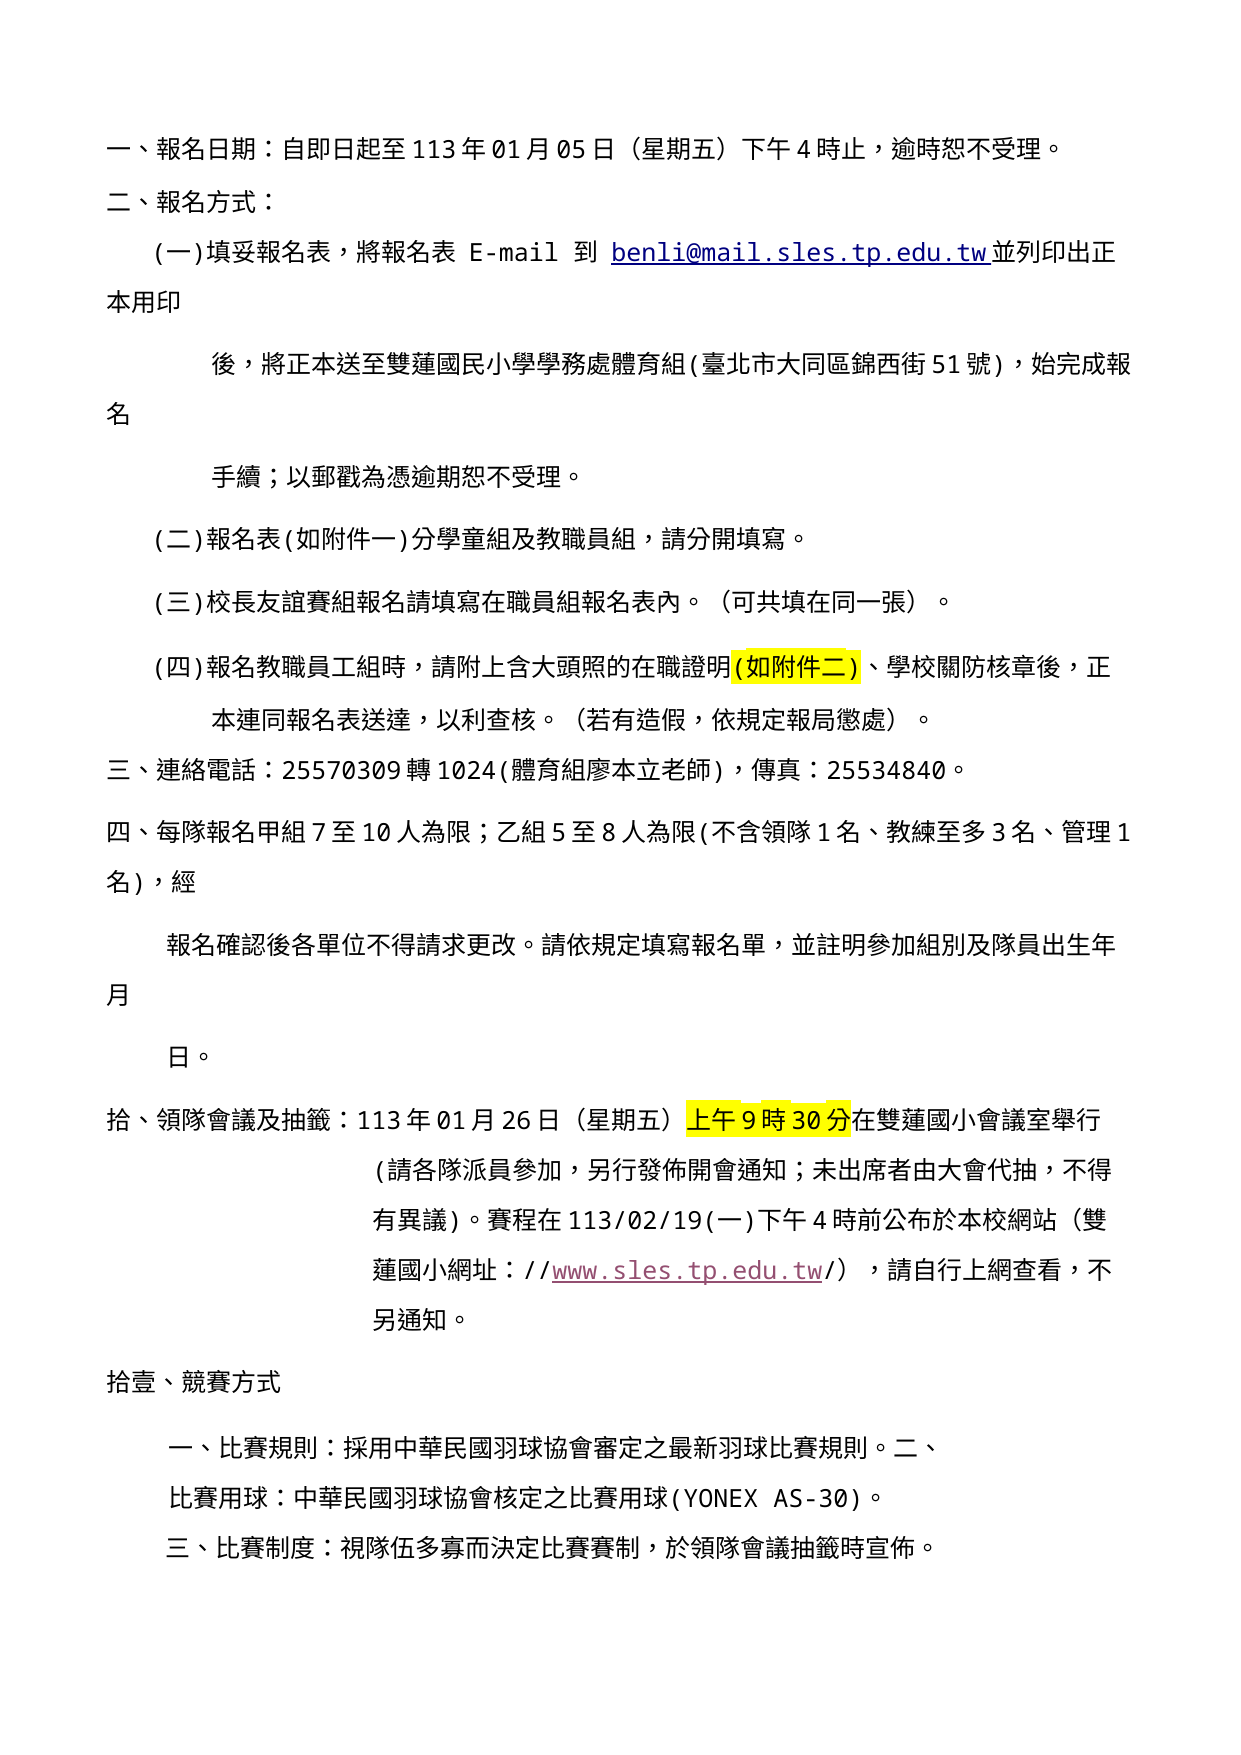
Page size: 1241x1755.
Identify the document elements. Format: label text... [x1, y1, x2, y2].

text 一、報名日期：自即日起至113年01月05日（星期五）下午4時止，逾時恕不受理。 [106, 119, 1056, 169]
text 日。 [106, 1027, 1134, 1077]
text 本連同報名表送達，以利查核。（若有造假，依規定報局懲處）。 [106, 689, 1119, 739]
text 拾、領隊會議及抽籤：113年01月26日（星期五）上午9時30分在雙蓮國小會議室舉行(請各隊派員參加，另行發佈開會通知；未出席者由大會代抽，不得有異議)。賽程在113/02/19(一)下午4時前公布於本校網站（雙蓮國小網址：//www.sles.tp.edu.tw/），請自行上網查看，不另通知。 [106, 1089, 1125, 1339]
text 手續；以郵戳為憑逾期恕不受理。 [106, 446, 1134, 496]
text 一、比賽規則：採用中華民國羽球協會審定之最新羽球比賽規則。二、比賽用球：中華民國羽球協會核定之比賽用球(YONEX AS-30)。 [168, 1417, 918, 1517]
text 四、每隊報名甲組7至10人為限；乙組5至8人為限(不含領隊1名、教練至多3名、管理1名)，經 [106, 802, 1134, 902]
text 三、比賽制度：視隊伍多寡而決定比賽賽制，於領隊會議抽籤時宣佈。 [165, 1517, 1134, 1567]
text (一)填妥報名表，將報名表 E-mail 到 benli@mail.sles.tp.edu.tw並列印出正本用印 [106, 221, 1134, 321]
text 三、連絡電話：25570309轉1024(體育組廖本立老師)，傳真：25534840。 [106, 739, 1134, 789]
text 二、報名方式： [106, 171, 1056, 221]
text (三)校長友誼賽組報名請填寫在職員組報名表內。（可共填在同一張）。 [106, 571, 1134, 621]
text 拾壹、競賽方式 [106, 1352, 1134, 1402]
text (四)報名教職員工組時，請附上含大頭照的在職證明(如附件二)、學校關防核章後，正 [106, 637, 1119, 687]
text 報名確認後各單位不得請求更改。請依規定填寫報名單，並註明參加組別及隊員出生年月 [106, 914, 1134, 1014]
text 後，將正本送至雙蓮國民小學學務處體育組(臺北市大同區錦西街51號)，始完成報名 [106, 334, 1134, 434]
text (二)報名表(如附件一)分學童組及教職員組，請分開填寫。 [106, 509, 1134, 559]
